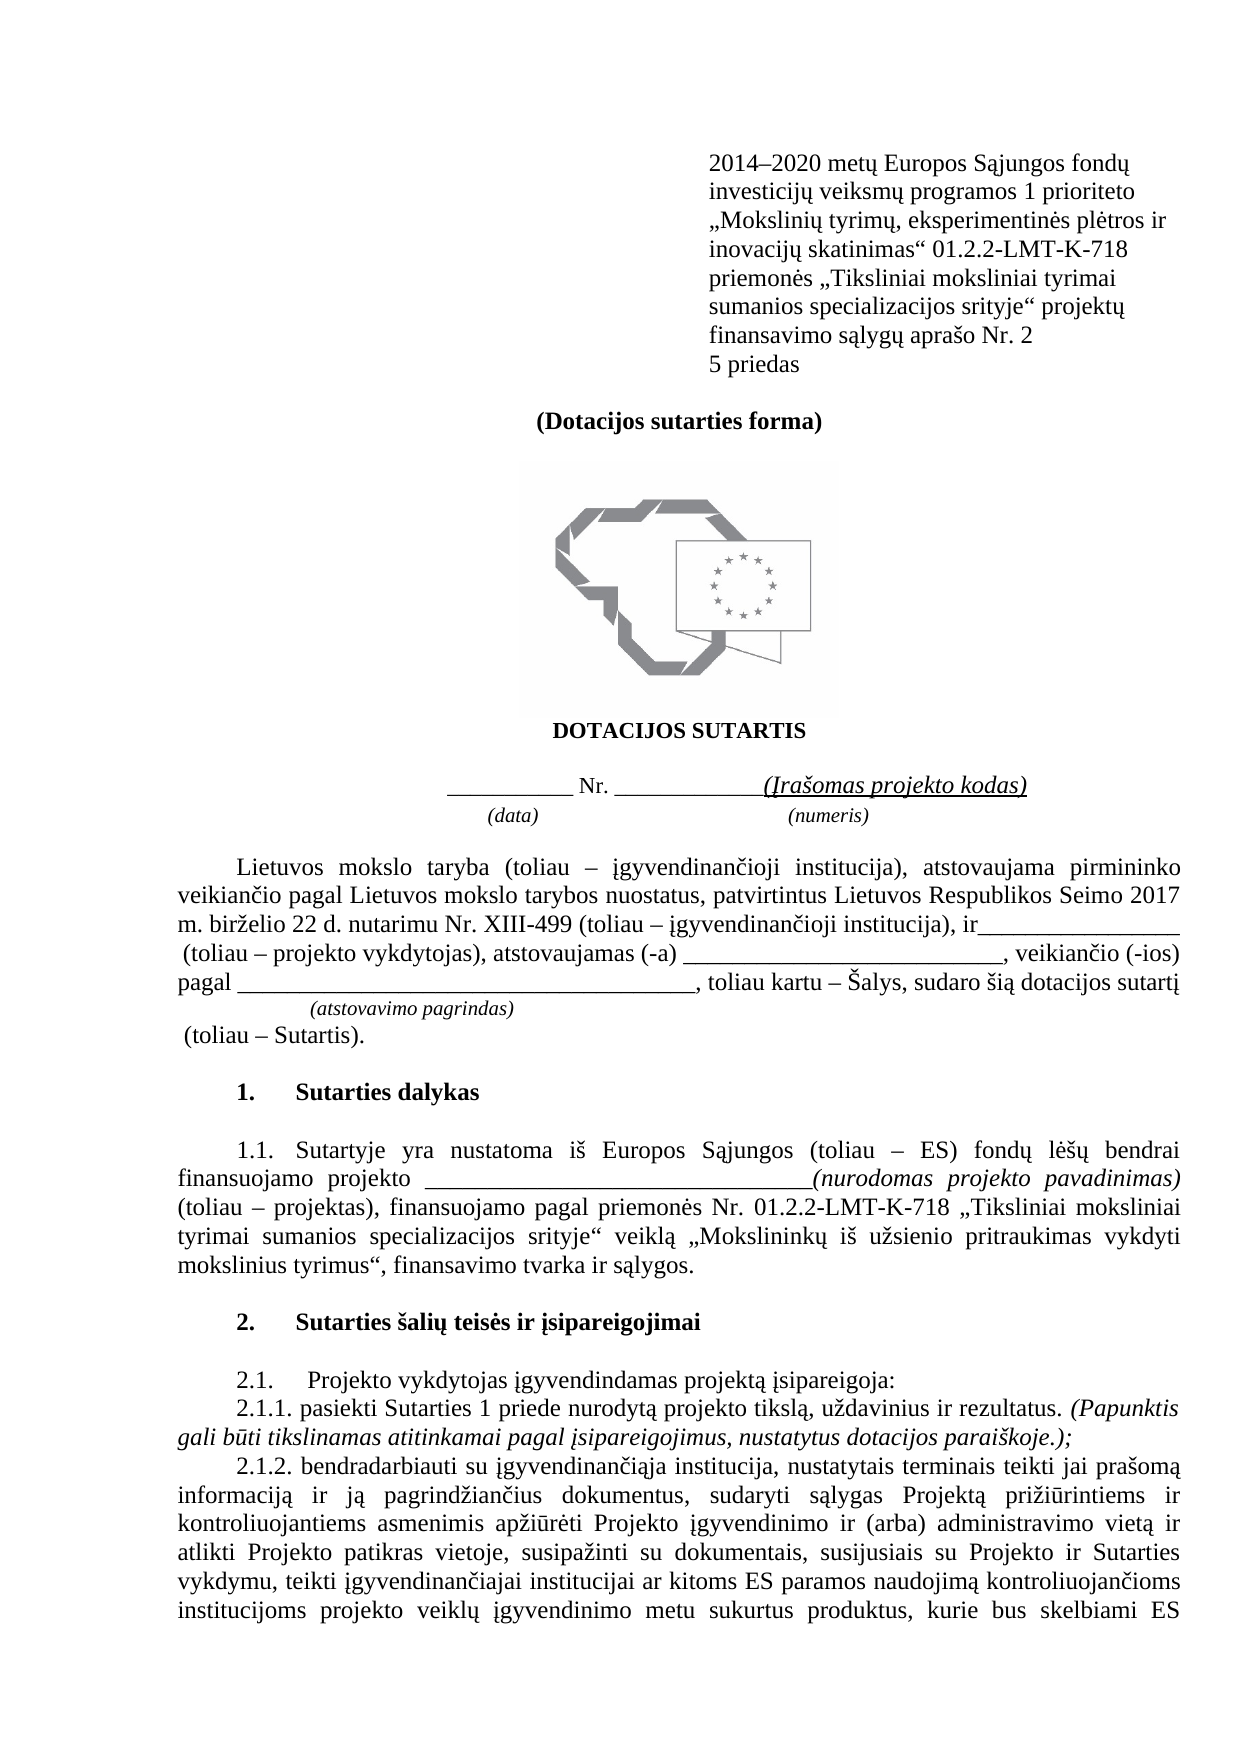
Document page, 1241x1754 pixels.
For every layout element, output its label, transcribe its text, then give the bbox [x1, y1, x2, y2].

text 1. Sutarties dalykas [222, 1077, 1181, 1106]
text 1.1. Sutartyje yra nustatoma iš Europos Sąjungos (toliau – ES) fondų lėšų bendrai finansuojamo projekto _______________________________(nurodomas projekto pavadinimas) (toliau – projektas), finansuojamo pagal priemonės Nr. 01.2.2-LMT-K-718 „Tiksliniai moksliniai tyrimai sumanios specializacijos srityje“ veiklą „Mokslininkų iš užsienio pritraukimas vykdyti mokslinius tyrimus“, finansavimo tvarka ir sąlygos. [177, 1135, 1181, 1278]
text priemonės „Tiksliniai moksliniai tyrimai [709, 263, 1181, 291]
text 2.1.1. pasiekti Sutarties 1 priede nurodytą projekto tikslą, uždavinius ir rezultatus. (Papunktis gali būti tikslinamas atitinkamai pagal įsipareigojimus, nustatytus dotacijos paraiškoje.); [177, 1393, 1181, 1451]
text (toliau – projekto vykdytojas), atstovaujamas (-a) , veikiančio (-ios) [177, 938, 1181, 967]
text (atstovavimo pagrindas) [177, 996, 1181, 1020]
text „Mokslinių tyrimų, eksperimentinės plėtros ir [709, 205, 1181, 234]
text 2.1.2. bendradarbiauti su įgyvendinančiąja institucija, nustatytais terminais teikti jai prašomą informaciją ir ją pagrindžiančius dokumentus, sudaryti sąlygas Projektą prižiūrintiems ir kontroliuojantiems asmenimis apžiūrėti Projekto įgyvendinimo ir (arba) administravimo vietą ir atlikti Projekto patikras vietoje, susipažinti su dokumentais, susijusiais su Projekto ir Sutarties vykdymu, teikti įgyvendinančiajai institucijai ar kitoms ES paramos naudojimą kontroliuojančioms institucijoms projekto veiklų įgyvendinimo metu sukurtus produktus, kurie bus skelbiami ES [177, 1451, 1181, 1623]
text ___________ Nr. _____________(Įrašomas projekto kodas) [295, 770, 1181, 799]
text (data) (numeris) [177, 799, 1181, 828]
text 2.1. Projekto vykdytojas įgyvendindamas projektą įsipareigoja: [177, 1365, 1181, 1393]
text 2. Sutarties šalių teisės ir įsipareigojimai [222, 1307, 1181, 1336]
text pagal , toliau kartu – Šalys, sudaro šią dotacijos sutartį [177, 967, 1181, 996]
text investicijų veiksmų programos 1 prioriteto [709, 176, 1181, 205]
text (toliau – Sutartis). [177, 1020, 1181, 1048]
text finansavimo sąlygų aprašo Nr. 2 [709, 320, 1181, 349]
text inovacijų skatinimas“ 01.2.2-LMT-K-718 [709, 234, 1181, 263]
text DOTACIJOS SUTARTIS [177, 718, 1181, 744]
text Lietuvos mokslo taryba (toliau – įgyvendinančioji institucija), atstovaujama pirmininko veikiančio pagal Lietuvos mokslo tarybos nuostatus, patvirtintus Lietuvos Respublikos Seimo 2017 m. birželio 22 d. nutarimu Nr. XIII-499 (toliau – įgyvendinančioji institucija), ir [177, 852, 1181, 938]
text 5 priedas [709, 349, 1181, 378]
text sumanios specializacijos srityje“ projektų [709, 291, 1181, 320]
text (Dotacijos sutarties forma) [177, 406, 1181, 435]
text 2014–2020 metų Europos Sąjungos fondų [709, 148, 1181, 176]
